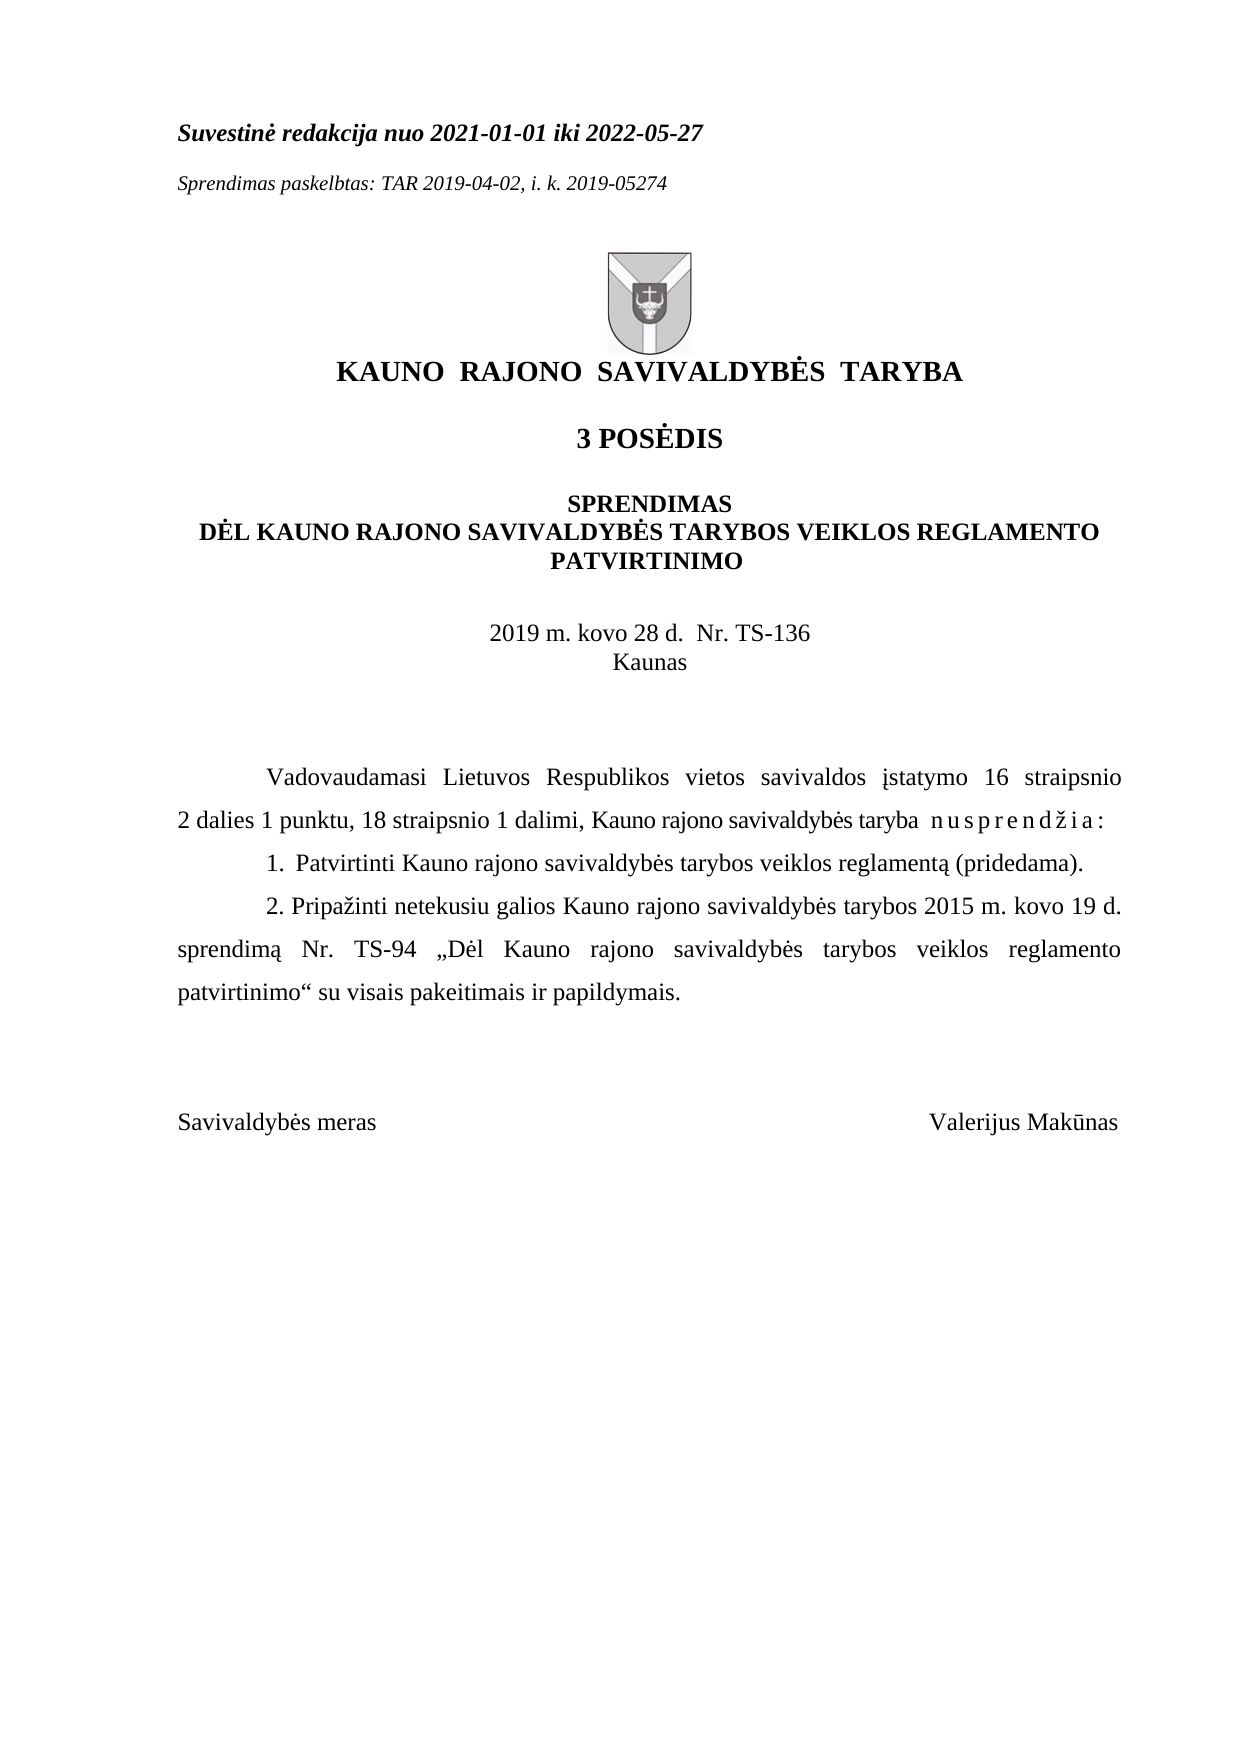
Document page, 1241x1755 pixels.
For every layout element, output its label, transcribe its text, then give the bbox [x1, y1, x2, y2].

text Kaunas [177, 647, 1122, 676]
text 3 POSĖDIS [177, 422, 1122, 455]
text SPRENDIMAS [177, 489, 1122, 517]
text Savivaldybės meras Valerijus Makūnas [177, 1107, 1122, 1136]
text Suvestinė redakcija nuo 2021-01-01 iki 2022-05-27 [177, 118, 1122, 147]
text 2019 m. kovo 28 d. Nr. TS-136 [177, 618, 1122, 647]
text 2. Pripažinti netekusiu galios Kauno rajono savivaldybės tarybos 2015 m. kovo 19 d. sprendimą Nr. TS-94 „Dėl Kauno rajono savivaldybės tarybos veiklos reglamento patvirtinimo“ su visais pakeitimais ir papildymais. [177, 891, 1122, 1006]
text KAUNO RAJONO SAVIVALDYBĖS TARYBA [177, 354, 1122, 388]
text Sprendimas paskelbtas: TAR 2019-04-02, i. k. 2019-05274 [177, 171, 1122, 195]
text DĖL KAUNO RAJONO SAVIVALDYBĖS TARYBOS VEIKLOS REGLAMENTO PATVIRTINIMO [177, 517, 1122, 575]
text Vadovaudamasi Lietuvos Respublikos vietos savivaldos įstatymo 16 straipsnio 2 dalies 1 punktu, 18 straipsnio 1 dalimi, Kauno rajono savivaldybės taryba nusprendžia: [177, 762, 1122, 834]
text 1. Patvirtinti Kauno rajono savivaldybės tarybos veiklos reglamentą (pridedama). [177, 848, 1122, 877]
